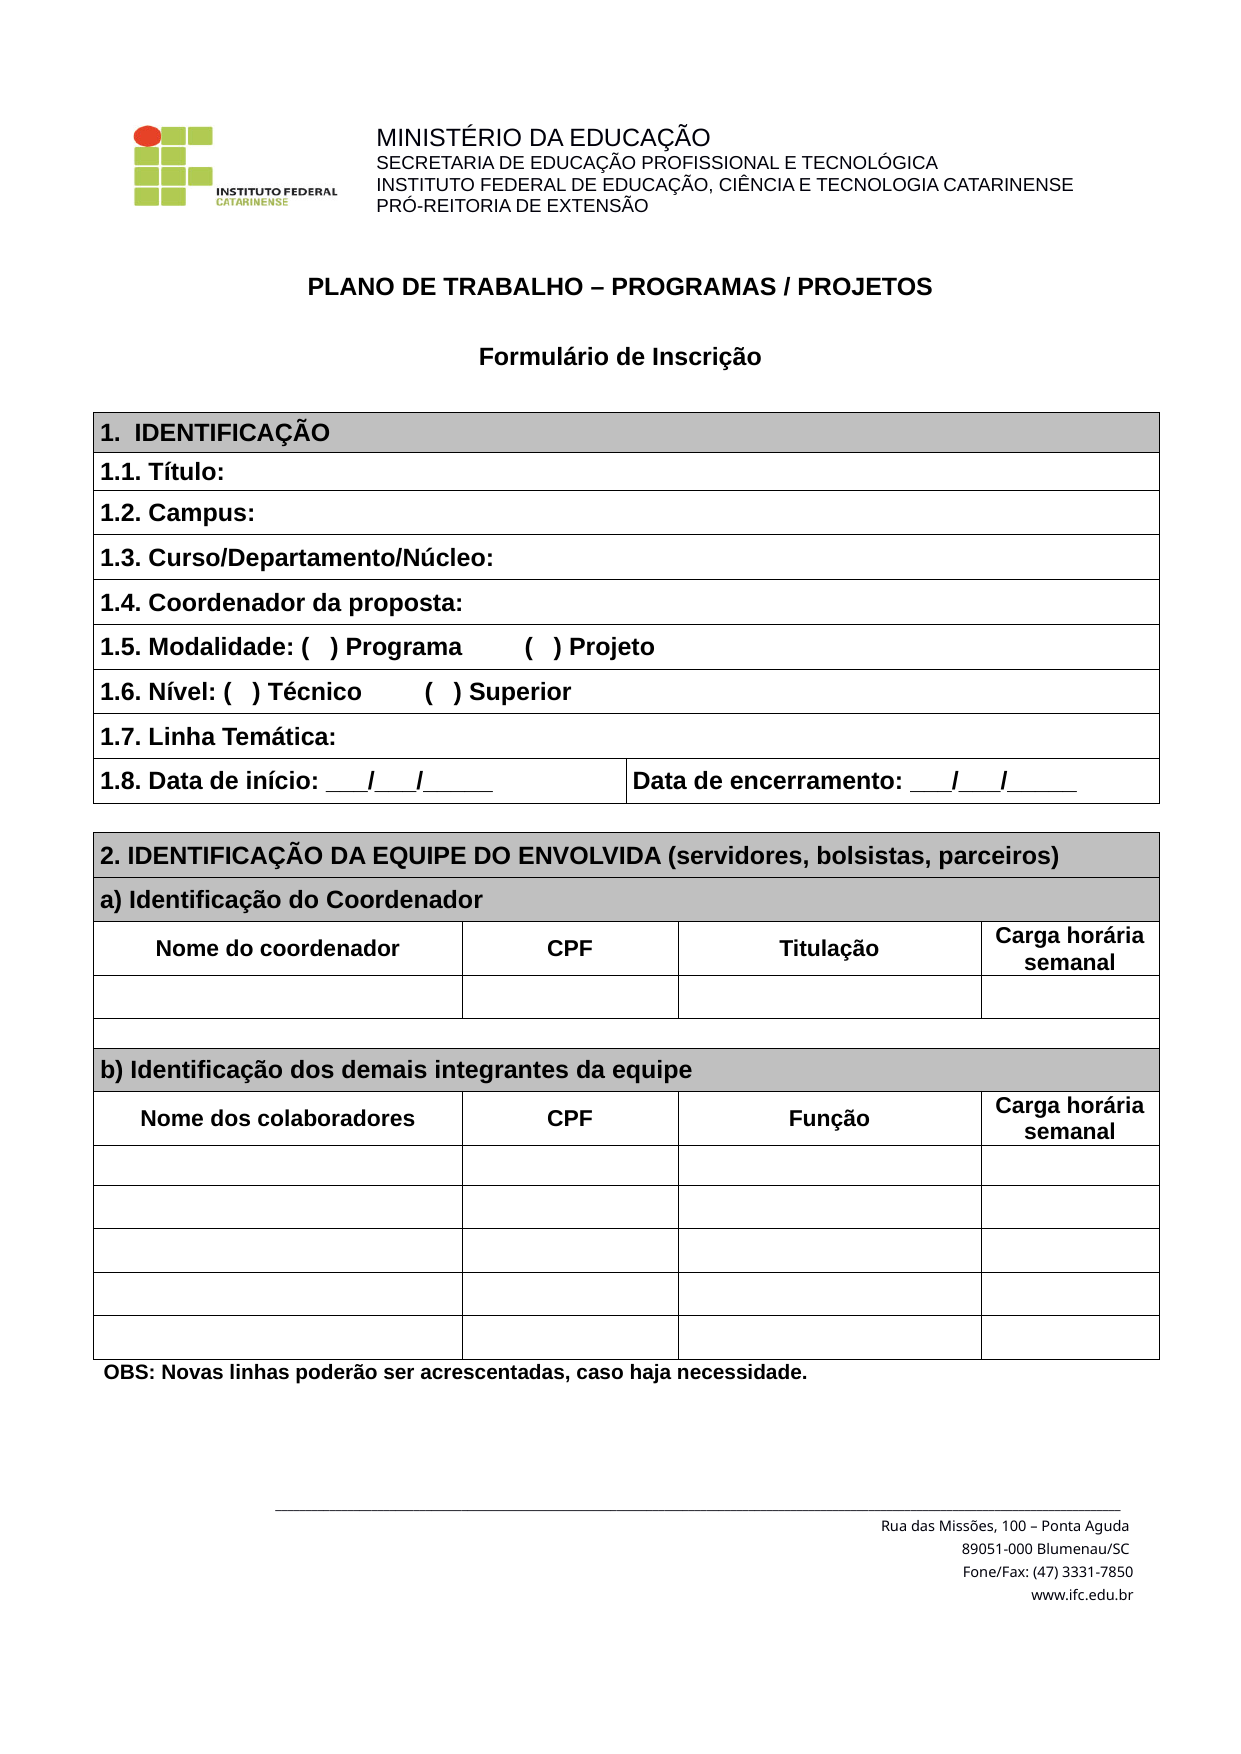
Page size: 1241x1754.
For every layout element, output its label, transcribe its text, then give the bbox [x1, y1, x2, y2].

table_cell [679, 1186, 981, 1228]
table_cell 1.6. Nível: ( ) Técnico ( ) Superior [94, 670, 1159, 713]
table_cell [982, 976, 1159, 1018]
table_cell [463, 1186, 678, 1228]
table_cell CPF [463, 1092, 678, 1144]
table_cell [94, 1229, 462, 1272]
table_cell [463, 1316, 678, 1358]
table_cell [94, 1186, 462, 1228]
table_cell [679, 1146, 981, 1185]
table_cell [982, 1229, 1159, 1272]
table_cell [94, 1316, 462, 1358]
table_cell Nome dos colaboradores [94, 1092, 462, 1144]
table_header 2. IDENTIFICAÇÃO DA EQUIPE DO ENVOLVIDA (servidores, bolsistas, parceiros) [94, 833, 1159, 877]
table_cell [679, 976, 981, 1018]
table_cell Nome do coordenador [94, 922, 462, 975]
table_cell [94, 1019, 1159, 1048]
table_cell 1.3. Curso/Departamento/Núcleo: [94, 535, 1159, 579]
table_cell b) Identificação dos demais integrantes da equipe [94, 1049, 1159, 1091]
table_cell [94, 1146, 462, 1185]
table_cell 1.4. Coordenador da proposta: [94, 580, 1159, 624]
table_cell [982, 1273, 1159, 1315]
table_cell Carga horária semanal [982, 922, 1159, 975]
table_cell [463, 976, 678, 1018]
table_cell 1.2. Campus: [94, 491, 1159, 534]
table_cell Função [679, 1092, 981, 1144]
table_cell a) Identificação do Coordenador [94, 878, 1159, 921]
table_header 1. IDENTIFICAÇÃO [94, 413, 1159, 452]
table_cell [463, 1229, 678, 1272]
table_cell 1.8. Data de início: ___/___/_____ [94, 759, 626, 802]
table_cell [463, 1273, 678, 1315]
table_cell [679, 1229, 981, 1272]
table_cell [94, 976, 462, 1018]
picture [133, 125, 338, 206]
table_cell [463, 1146, 678, 1185]
subtitle PLANO DE TRABALHO – PROGRAMAS / PROJETOS [118, 272, 1122, 301]
table_cell [94, 1273, 462, 1315]
table_cell [982, 1316, 1159, 1358]
table_cell [982, 1186, 1159, 1228]
table_cell 1.5. Modalidade: ( ) Programa ( ) Projeto [94, 625, 1159, 668]
table_cell Data de encerramento: ___/___/_____ [627, 759, 1159, 802]
table_cell 1.7. Linha Temática: [94, 714, 1159, 758]
table_cell Carga horária semanal [982, 1092, 1159, 1144]
table_cell [982, 1146, 1159, 1185]
table_cell [679, 1273, 981, 1315]
subtitle Formulário de Inscrição [118, 342, 1122, 371]
table_cell CPF [463, 922, 678, 975]
table_cell [679, 1316, 981, 1358]
text OBS: Novas linhas poderão ser acrescentadas, caso haja necessidade. [103, 1360, 1122, 1383]
table_cell 1.1. Título: [94, 453, 1159, 490]
table_cell Titulação [679, 922, 981, 975]
